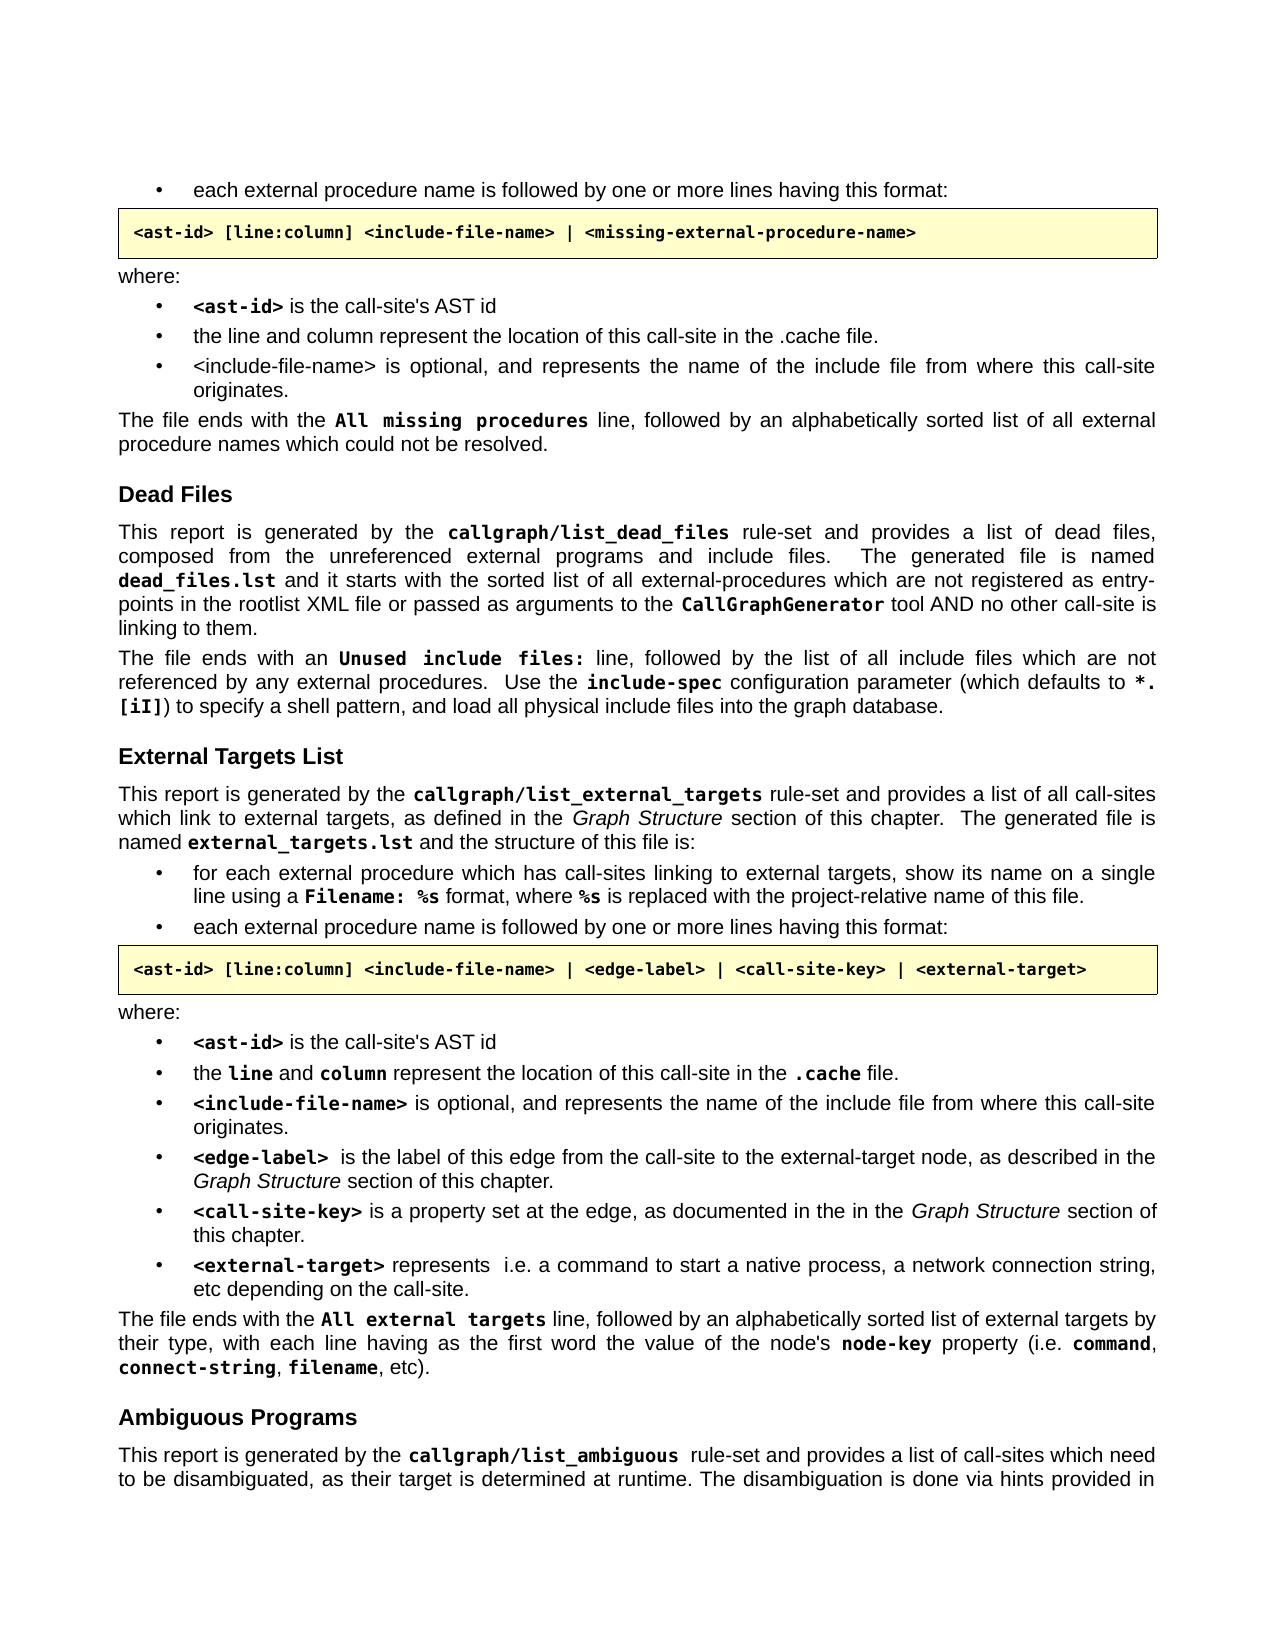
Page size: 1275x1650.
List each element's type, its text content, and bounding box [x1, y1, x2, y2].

text The file ends with an Unused include files: line, followed by the list of all include files which are not referenced by any external procedures. Use the include-spec configuration parameter (which defaults to *.[iI]) to specify a shell pattern, and load all physical include files into the graph database. [118, 646, 1157, 718]
list <ast-id> is the call-site's AST id [156, 294, 1157, 318]
text where: [118, 1000, 1157, 1024]
list <edge-label> is the label of this edge from the call-site to the external-target node, as described in the Graph Structure section of this chapter. [156, 1144, 1157, 1192]
text where: [118, 264, 1157, 288]
subtitle Ambiguous Programs [118, 1404, 1157, 1430]
list the line and column represent the location of this call-site in the .cache file. [156, 1060, 1157, 1084]
list the line and column represent the location of this call-site in the .cache file. [156, 324, 1157, 348]
list each external procedure name is followed by one or more lines having this format: [156, 178, 1157, 202]
subtitle External Targets List [118, 743, 1157, 770]
text This report is generated by the callgraph/list_dead_files rule-set and provides a list of dead files, composed from the unreferenced external programs and include files. The generated file is named dead_files.lst and it starts with the sorted list of all external-procedures which are not registered as entry-points in the rootlist XML file or passed as arguments to the CallGraphGenerator tool AND no other call-site is linking to them. [118, 520, 1157, 640]
text The file ends with the All external targets line, followed by an alphabetically sorted list of external targets by their type, with each line having as the first word the value of the node's node-key property (i.e. command, connect-string, filename, etc). [118, 1307, 1157, 1379]
text The file ends with the All missing procedures line, followed by an alphabetically sorted list of all external procedure names which could not be resolved. [118, 408, 1157, 456]
list <external-target> represents i.e. a command to start a native process, a network connection string, etc depending on the call-site. [156, 1253, 1157, 1301]
list <include-file-name> is optional, and represents the name of the include file from where this call-site originates. [156, 354, 1157, 402]
list <call-site-key> is a property set at the edge, as documented in the in the Graph Structure section of this chapter. [156, 1198, 1157, 1247]
text <ast-id> [line:column] <include-file-name> | <missing-external-procedure-name> [119, 209, 1157, 258]
text This report is generated by the callgraph/list_ambiguous rule-set and provides a list of call-sites which need to be disambiguated, as their target is determined at runtime. The disambiguation is done via hints provided in [118, 1443, 1157, 1491]
list each external procedure name is followed by one or more lines having this format: [156, 914, 1157, 938]
list <ast-id> is the call-site's AST id [156, 1030, 1157, 1054]
text <ast-id> [line:column] <include-file-name> | <edge-label> | <call-site-key> | <external-target> [119, 946, 1157, 994]
list <include-file-name> is optional, and represents the name of the include file from where this call-site originates. [156, 1090, 1157, 1138]
list for each external procedure which has call-sites linking to external targets, show its name on a single line using a Filename: %s format, where %s is replaced with the project-relative name of this file. [156, 860, 1157, 908]
text This report is generated by the callgraph/list_external_targets rule-set and provides a list of all call-sites which link to external targets, as defined in the Graph Structure section of this chapter. The generated file is named external_targets.lst and the structure of this file is: [118, 782, 1157, 854]
subtitle Dead Files [118, 481, 1157, 507]
